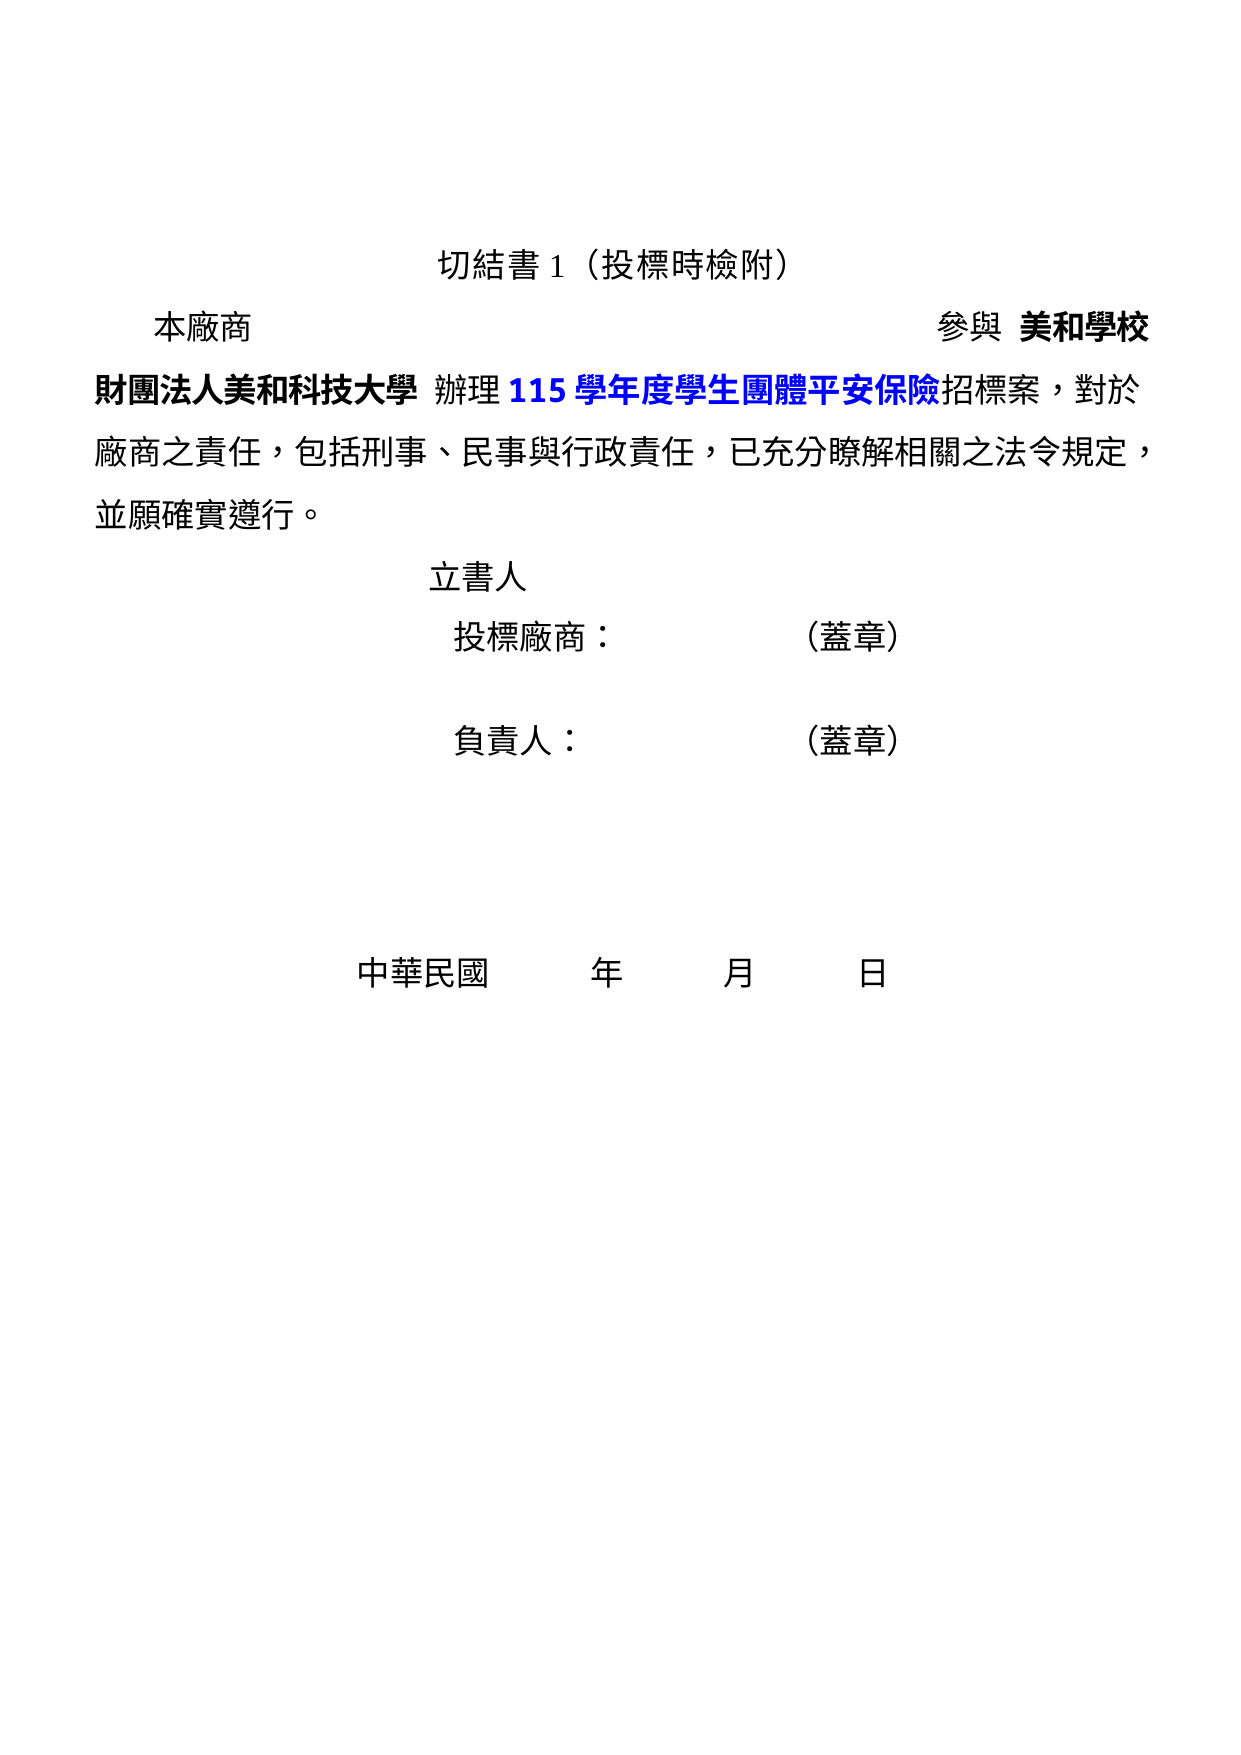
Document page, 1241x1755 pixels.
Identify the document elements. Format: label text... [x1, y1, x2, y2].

text 切結書1（投標時檢附） [94, 221, 1152, 283]
text 投標廠商： （蓋章） [94, 596, 1152, 663]
text 負責人： （蓋章） [94, 700, 1152, 767]
text 中華民國 年 月 日 [94, 929, 1152, 992]
text 立書人 [194, 533, 1152, 596]
text 本廠商 參與 美和學校財團法人美和科技大學 辦理115學年度學生團體平安保險招標案，對於廠商之責任，包括刑事、民事與行政責任，已充分瞭解相關之法令規定，並願確實遵行。 [94, 283, 1152, 533]
